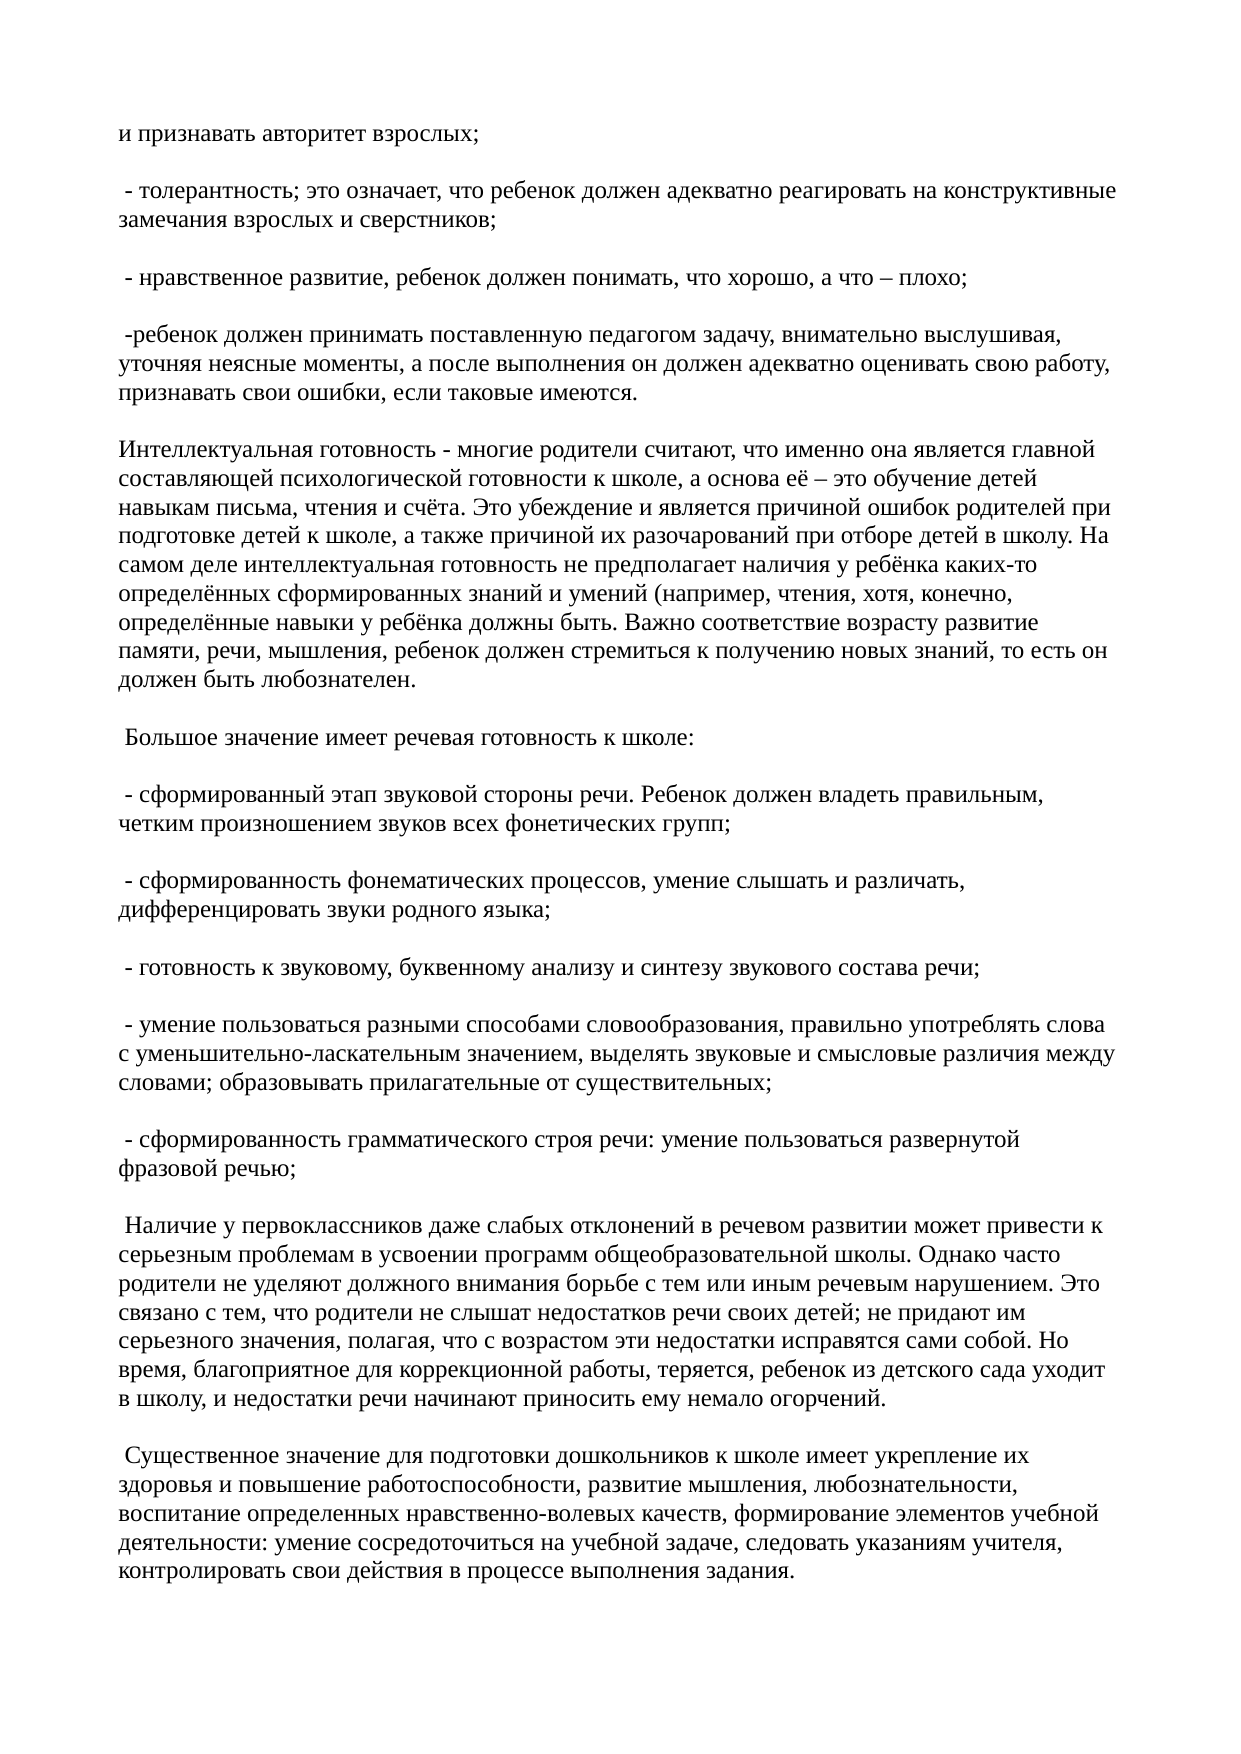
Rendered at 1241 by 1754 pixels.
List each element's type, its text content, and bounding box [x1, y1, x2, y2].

text - сформированность грамматического строя речи: умение пользоваться развернутой фразовой речью; [118, 1124, 1122, 1182]
text и признавать авторитет взрослых; [118, 118, 1122, 147]
text - сформированность фонематических процессов, умение слышать и различать, дифференцировать звуки родного языка; [118, 866, 1122, 923]
text - толерантность; это означает, что ребенок должен адекватно реагировать на конструктивные замечания взрослых и сверстников; [118, 176, 1122, 233]
text - умение пользоваться разными способами словообразования, правильно употреблять слова с уменьшительно-ласкательным значением, выделять звуковые и смысловые различия между словами; образовывать прилагательные от существительных; [118, 1009, 1122, 1096]
text -ребенок должен принимать поставленную педагогом задачу, внимательно выслушивая, уточняя неясные моменты, а после выполнения он должен адекватно оценивать свою работу, признавать свои ошибки, если таковые имеются. [118, 319, 1122, 406]
text Большое значение имеет речевая готовность к школе: [118, 722, 1122, 751]
text - готовность к звуковому, буквенному анализу и синтезу звукового состава речи; [118, 952, 1122, 981]
text - нравственное развитие, ребенок должен понимать, что хорошо, а что – плохо; [118, 262, 1122, 291]
text Интеллектуальная готовность - многие родители считают, что именно она является главной составляющей психологической готовности к школе, а основа её – это обучение детей навыкам письма, чтения и счёта. Это убеждение и является причиной ошибок родителей при подготовке детей к школе, а также причиной их разочарований при отборе детей в школу. На самом деле интеллектуальная готовность не предполагает наличия у ребёнка каких-то определённых сформированных знаний и умений (например, чтения, хотя, конечно, определённые навыки у ребёнка должны быть. Важно соответствие возрасту развитие памяти, речи, мышления, ребенок должен стремиться к получению новых знаний, то есть он должен быть любознателен. [118, 434, 1122, 693]
text - сформированный этап звуковой стороны речи. Ребенок должен владеть правильным, четким произношением звуков всех фонетических групп; [118, 779, 1122, 837]
text Наличие у первоклассников даже слабых отклонений в речевом развитии может привести к серьезным проблемам в усвоении программ общеобразовательной школы. Однако часто родители не уделяют должного внимания борьбе с тем или иным речевым нарушением. Это связано с тем, что родители не слышат недостатков речи своих детей; не придают им серьезного значения, полагая, что с возрастом эти недостатки исправятся сами собой. Но время, благоприятное для коррекционной работы, теряется, ребенок из детского сада уходит в школу, и недостатки речи начинают приносить ему немало огорчений. [118, 1211, 1122, 1412]
text Существенное значение для подготовки дошкольников к школе имеет укрепление их здоровья и повышение работоспособности, развитие мышления, любознательности, воспитание определенных нравственно-волевых качеств, формирование элементов учебной деятельности: умение сосредоточиться на учебной задаче, следовать указаниям учителя, контролировать свои действия в процессе выполнения задания. [118, 1441, 1122, 1584]
